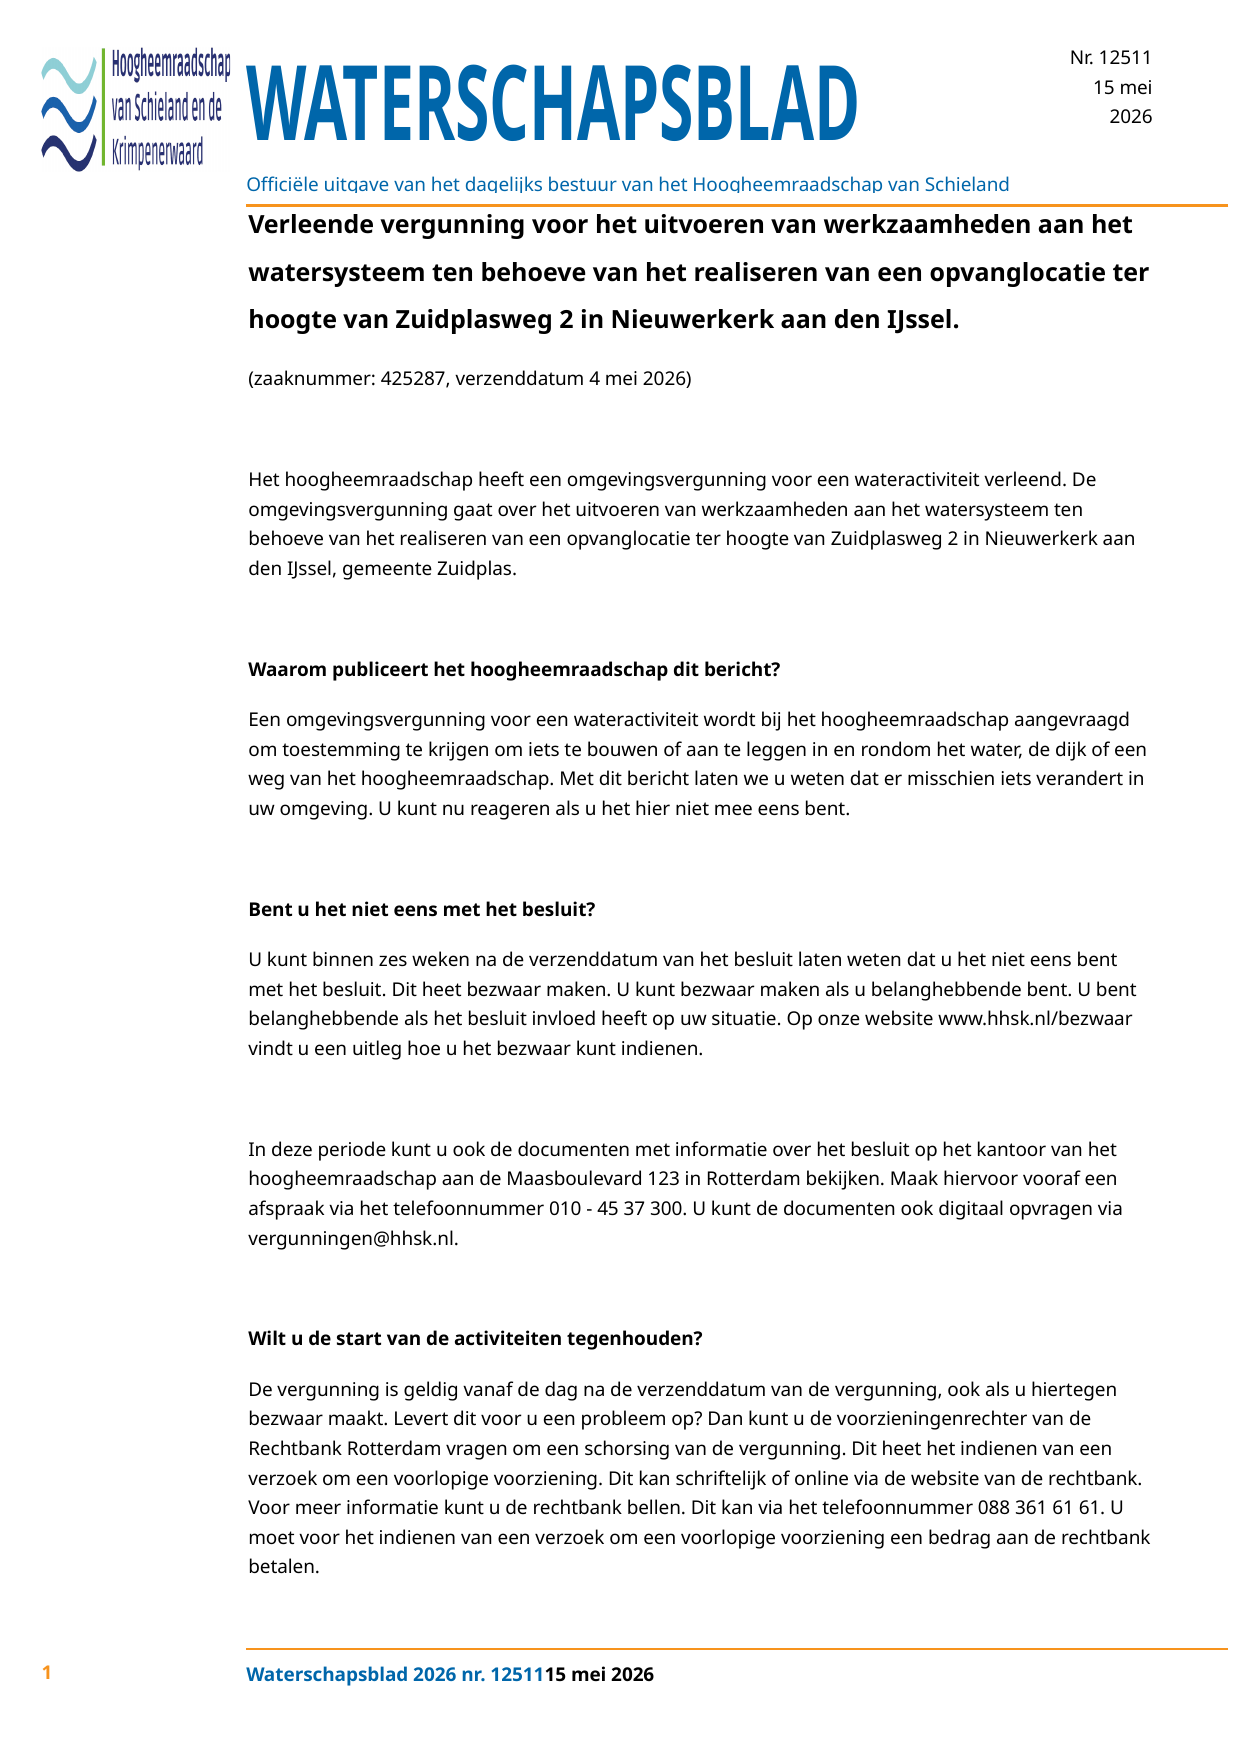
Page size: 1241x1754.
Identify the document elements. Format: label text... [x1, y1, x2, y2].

text U kunt binnen zes weken na de verzenddatum van het besluit laten weten dat u het niet eens bent met het besluit. Dit heet bezwaar maken. U kunt bezwaar maken als u belanghebbende bent. U bent belanghebbende als het besluit invloed heeft op uw situatie. Op onze website www.hhsk.nl/bezwaar vindt u een uitleg hoe u het bezwaar kunt indienen. [248, 946, 1152, 1061]
text Bent u het niet eens met het besluit? [248, 896, 1152, 922]
text (zaaknummer: 425287, verzenddatum 4 mei 2026) [248, 366, 1152, 391]
text In deze periode kunt u ook de documenten met informatie over het besluit op het kantoor van het hoogheemraadschap aan de Maasboulevard 123 in Rotterdam bekijken. Maak hiervoor vooraf een afspraak via het telefoonnummer 010 - 45 37 300. U kunt de documenten ook digitaal opvragen via vergunningen@hhsk.nl. [248, 1136, 1152, 1250]
text Wilt u de start van de activiteiten tegenhouden? [248, 1326, 1152, 1351]
text De vergunning is geldig vanaf de dag na de verzenddatum van de vergunning, ook als u hiertegen bezwaar maakt. Levert dit voor u een probleem op? Dan kunt u de voorzieningenrechter van de Rechtbank Rotterdam vragen om een schorsing van de vergunning. Dit heet het indienen van een verzoek om een voorlopige voorziening. Dit kan schriftelijk of online via de website van de rechtbank. Voor meer informatie kunt u de rechtbank bellen. Dit kan via het telefoonnummer 088 361 61 61. U moet voor het indienen van een verzoek om een voorlopige voorziening een bedrag aan de rechtbank betalen. [248, 1376, 1152, 1579]
text Verleende vergunning voor het uitvoeren van werkzaamheden aan het watersysteem ten behoeve van het realiseren van een opvanglocatie ter hoogte van Zuidplasweg 2 in Nieuwerkerk aan den IJssel. [248, 207, 1152, 336]
text Het hoogheemraadschap heeft een omgevingsvergunning voor een wateractiviteit verleend. De omgevingsvergunning gaat over het uitvoeren van werkzaamheden aan het watersysteem ten behoeve van het realiseren van een opvanglocatie ter hoogte van Zuidplasweg 2 in Nieuwerkerk aan den IJssel, gemeente Zuidplas. [248, 466, 1152, 581]
text Een omgevingsvergunning voor een wateractiviteit wordt bij het hoogheemraadschap aangevraagd om toestemming te krijgen om iets te bouwen of aan te leggen in en rondom het water, de dijk of een weg van het hoogheemraadschap. Met dit bericht laten we u weten dat er misschien iets verandert in uw omgeving. U kunt nu reageren als u het hier niet mee eens bent. [248, 706, 1152, 821]
text Waarom publiceert het hoogheemraadschap dit bericht? [248, 656, 1152, 682]
picture [41, 47, 231, 172]
